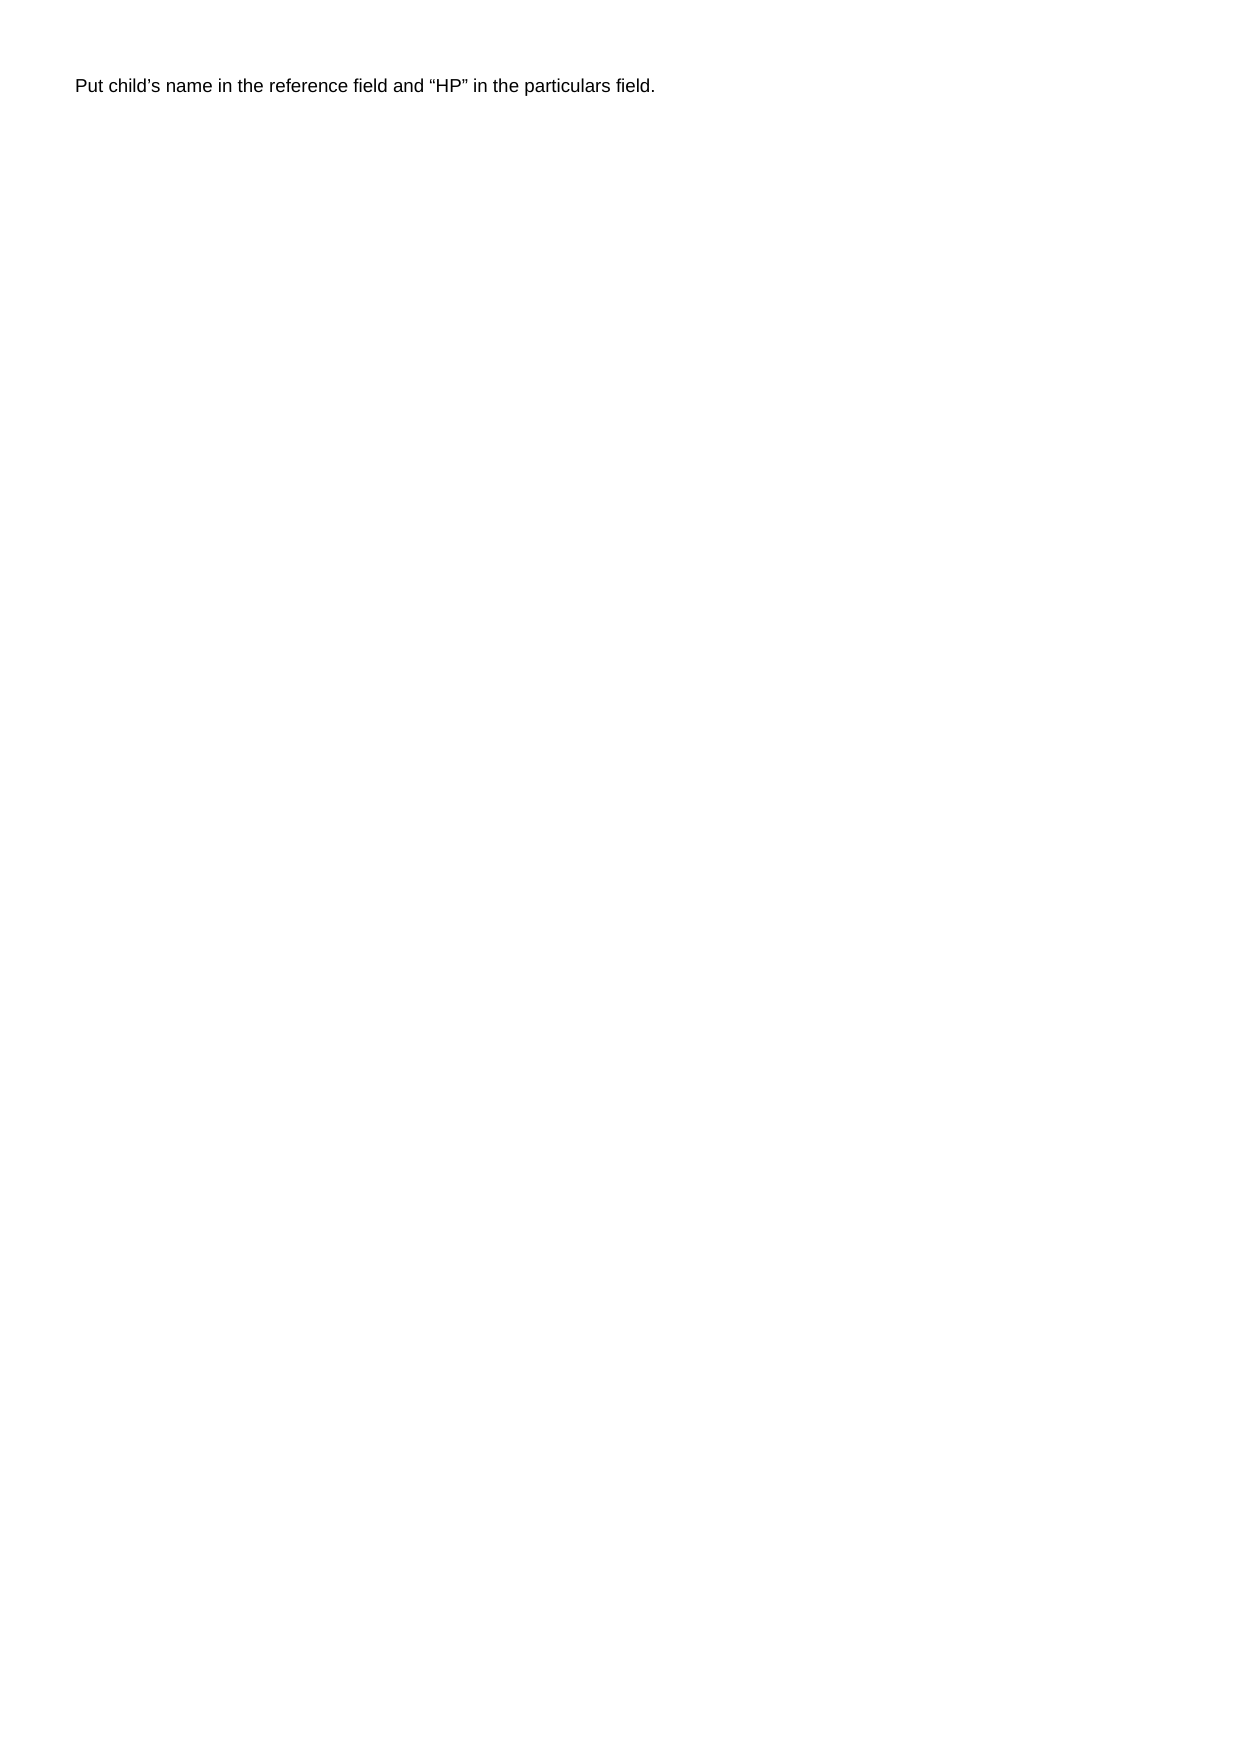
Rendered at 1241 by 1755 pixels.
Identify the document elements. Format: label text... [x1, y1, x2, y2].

text Put child’s name in the reference field and “HP” in the particulars field. [75, 75, 1165, 97]
